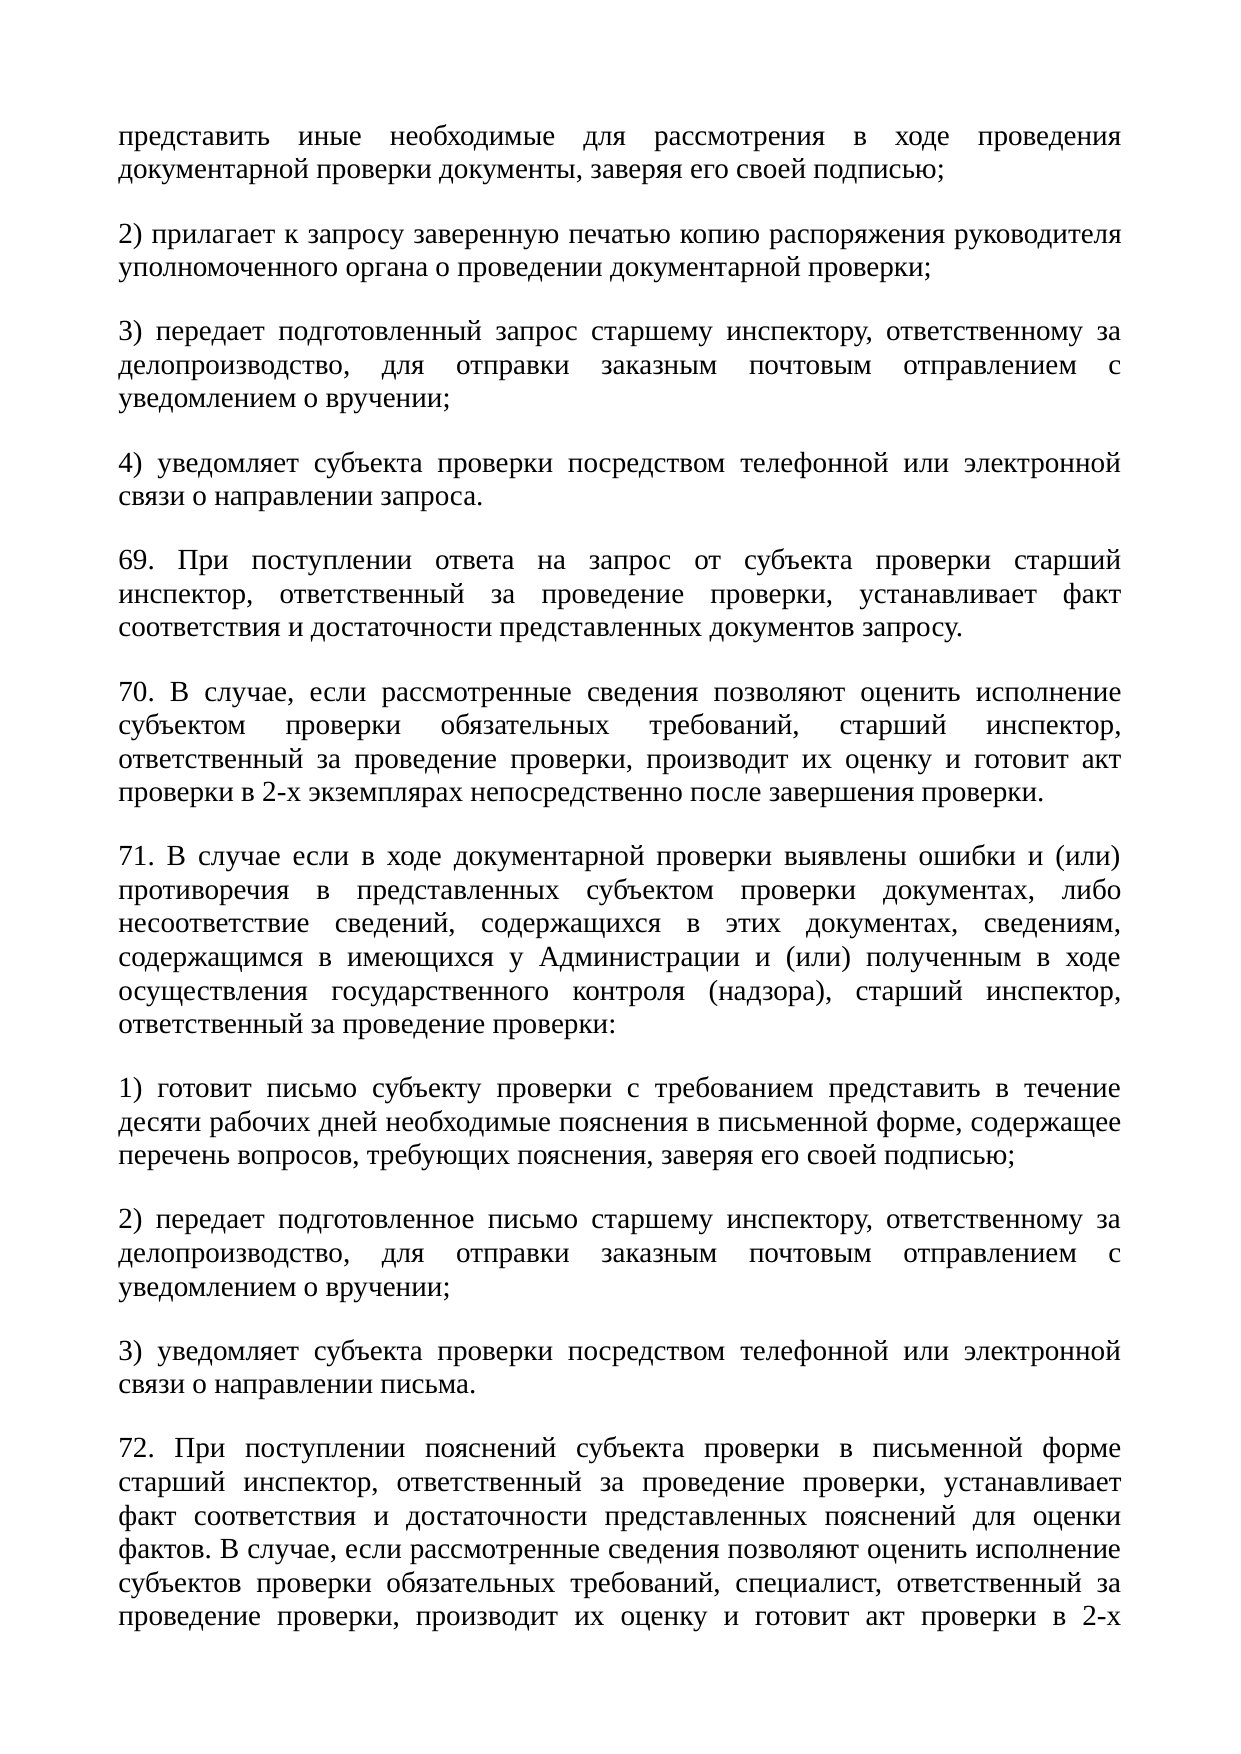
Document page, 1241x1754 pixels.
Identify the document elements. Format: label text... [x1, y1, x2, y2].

text 70. В случае, если рассмотренные сведения позволяют оценить исполнение субъектом проверки обязательных требований, старший инспектор, ответственный за проведение проверки, производит их оценку и готовит акт проверки в 2-х экземплярах непосредственно после завершения проверки. [118, 674, 1122, 808]
text 71. В случае если в ходе документарной проверки выявлены ошибки и (или) противоречия в представленных субъектом проверки документах, либо несоответствие сведений, содержащихся в этих документах, сведениям, содержащимся в имеющихся у Администрации и (или) полученным в ходе осуществления государственного контроля (надзора), старший инспектор, ответственный за проведение проверки: [118, 838, 1122, 1040]
text 1) готовит письмо субъекту проверки с требованием представить в течение десяти рабочих дней необходимые пояснения в письменной форме, содержащее перечень вопросов, требующих пояснения, заверяя его своей подписью; [118, 1070, 1122, 1171]
text 69. При поступлении ответа на запрос от субъекта проверки старший инспектор, ответственный за проведение проверки, устанавливает факт соответствия и достаточности представленных документов запросу. [118, 542, 1122, 643]
text 72. При поступлении пояснений субъекта проверки в письменной форме старший инспектор, ответственный за проведение проверки, устанавливает факт соответствия и достаточности представленных пояснений для оценки фактов. В случае, если рассмотренные сведения позволяют оценить исполнение субъектов проверки обязательных требований, специалист, ответственный за проведение проверки, производит их оценку и готовит акт проверки в 2-х [118, 1431, 1122, 1632]
text 3) передает подготовленный запрос старшему инспектору, ответственному за делопроизводство, для отправки заказным почтовым отправлением с уведомлением о вручении; [118, 313, 1122, 414]
text представить иные необходимые для рассмотрения в ходе проведения документарной проверки документы, заверяя его своей подписью; [118, 118, 1122, 185]
text 2) прилагает к запросу заверенную печатью копию распоряжения руководителя уполномоченного органа о проведении документарной проверки; [118, 216, 1122, 283]
text 2) передает подготовленное письмо старшему инспектору, ответственному за делопроизводство, для отправки заказным почтовым отправлением с уведомлением о вручении; [118, 1202, 1122, 1302]
text 3) уведомляет субъекта проверки посредством телефонной или электронной связи о направлении письма. [118, 1333, 1122, 1400]
text 4) уведомляет субъекта проверки посредством телефонной или электронной связи о направлении запроса. [118, 445, 1122, 512]
